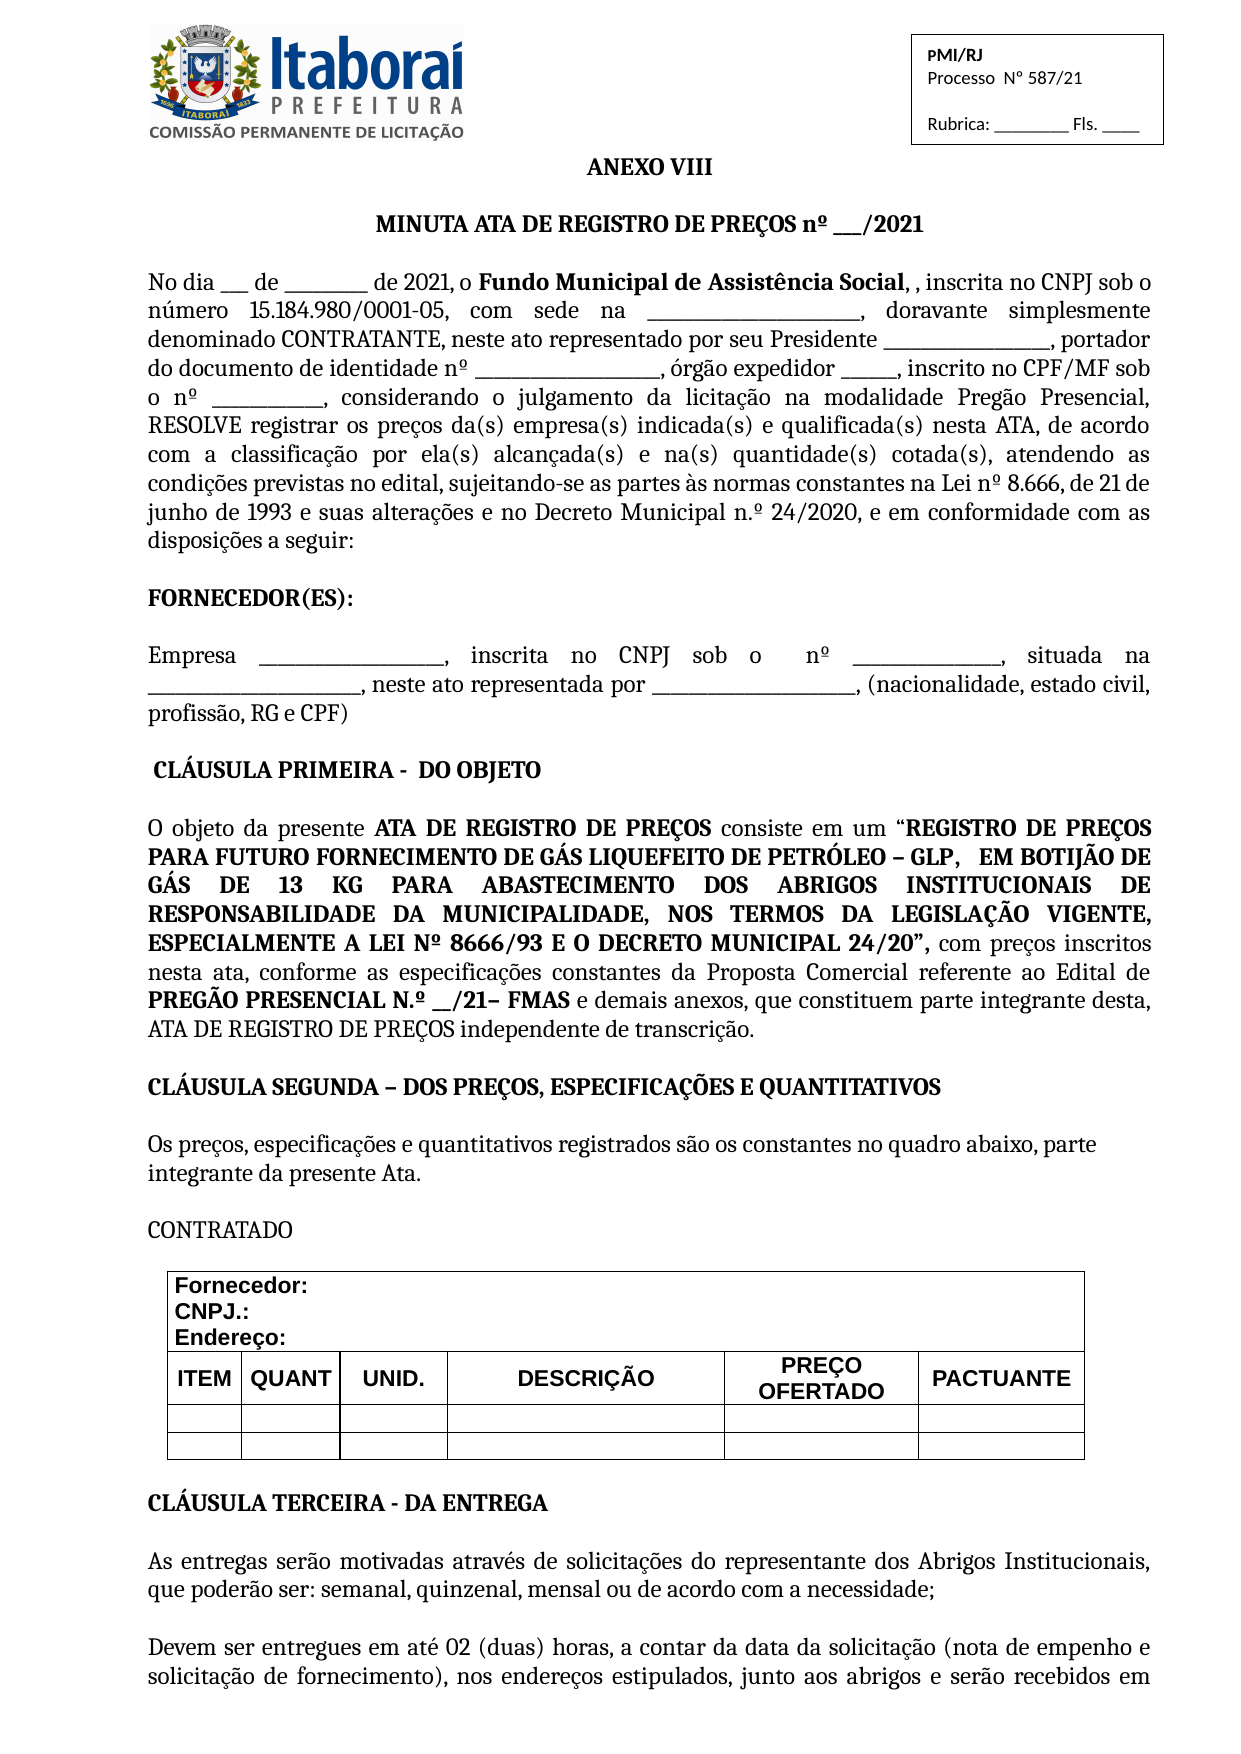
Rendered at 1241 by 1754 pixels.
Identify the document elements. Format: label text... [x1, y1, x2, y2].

table_cell ITEM [168, 1352, 241, 1404]
table_header Fornecedor: CNPJ.: Endereço: [168, 1272, 1084, 1351]
text CLÁUSULA TERCEIRA - DA ENTREGA [148, 1489, 1152, 1518]
table_cell QUANT [242, 1352, 339, 1404]
table_cell [341, 1433, 447, 1459]
table_cell [725, 1433, 918, 1459]
text Os preços, especificações e quantitativos registrados são os constantes no quadro abaixo, parte integrante da presente Ata. [148, 1130, 1152, 1187]
table_cell PACTUANTE [919, 1352, 1084, 1404]
table_cell [341, 1405, 447, 1432]
text CLÁUSULA PRIMEIRA - DO OBJETO [148, 756, 1152, 785]
table_cell [919, 1405, 1084, 1432]
table_cell [168, 1405, 241, 1432]
text O objeto da presente ATA DE REGISTRO DE PREÇOS consiste em um “REGISTRO DE PREÇOS PARA FUTURO FORNECIMENTO DE GÁS LIQUEFEITO DE PETRÓLEO – GLP, EM BOTIJÃO DE GÁS DE 13 KG PARA ABASTECIMENTO DOS ABRIGOS INSTITUCIONAIS DE RESPONSABILIDADE DA MUNICIPALIDADE, NOS TERMOS DA LEGISLAÇÃO VIGENTE, ESPECIALMENTE A LEI Nº 8666/93 E O DECRETO MUNICIPAL 24/20”, com preços inscritos nesta ata, conforme as especificações constantes da Proposta Comercial referente ao Edital de PREGÃO PRESENCIAL N.º __/21– FMAS e demais anexos, que constituem parte integrante desta, ATA DE REGISTRO DE PREÇOS independente de transcrição. [148, 814, 1152, 1044]
table_cell [242, 1405, 339, 1432]
table_cell [919, 1433, 1084, 1459]
text Empresa ____________________, inscrita no CNPJ sob o nº ________________, situada na _______________________, neste ato representada por ______________________, (nacionalidade, estado civil, profissão, RG e CPF) [148, 641, 1152, 727]
table_cell UNID. [341, 1352, 447, 1404]
table_cell [242, 1433, 339, 1459]
table_cell [448, 1433, 724, 1459]
text Devem ser entregues em até 02 (duas) horas, a contar da data da solicitação (nota de empenho e solicitação de fornecimento), nos endereços estipulados, junto aos abrigos e serão recebidos em [148, 1633, 1152, 1690]
table_cell [448, 1405, 724, 1432]
text ANEXO VIII [148, 152, 1152, 181]
text As entregas serão motivadas através de solicitações do representante dos Abrigos Institucionais, que poderão ser: semanal, quinzenal, mensal ou de acordo com a necessidade; [148, 1547, 1152, 1604]
text No dia ___ de _________ de 2021, o Fundo Municipal de Assistência Social, , inscrita no CNPJ sob o número 15.184.980/0001-05, com sede na _______________________, doravante simplesmente denominado CONTRATANTE, neste ato representado por seu Presidente __________________, portador do documento de identidade nº ____________________, órgão expedidor ______, inscrito no CPF/MF sob o nº ____________, considerando o julgamento da licitação na modalidade Pregão Presencial, RESOLVE registrar os preços da(s) empresa(s) indicada(s) e qualificada(s) nesta ATA, de acordo com a classificação por ela(s) alcançada(s) e na(s) quantidade(s) cotada(s), atendendo as condições previstas no edital, sujeitando-se as partes às normas constantes na Lei nº 8.666, de 21 de junho de 1993 e suas alterações e no Decreto Municipal n.º 24/2020, e em conformidade com as disposições a seguir: [148, 267, 1152, 555]
table_cell [725, 1405, 918, 1432]
text MINUTA ATA DE REGISTRO DE PREÇOS nº ___/2021 [148, 210, 1152, 239]
table_cell [168, 1433, 241, 1459]
table_cell DESCRIÇÃO [448, 1352, 724, 1404]
text FORNECEDOR(ES): [148, 584, 1152, 612]
text CLÁUSULA SEGUNDA – DOS PREÇOS, ESPECIFICAÇÕES E QUANTITATIVOS [148, 1072, 1152, 1101]
table_cell PREÇO OFERTADO [725, 1352, 918, 1404]
picture [149, 24, 464, 142]
text CONTRATADO [148, 1216, 1152, 1245]
